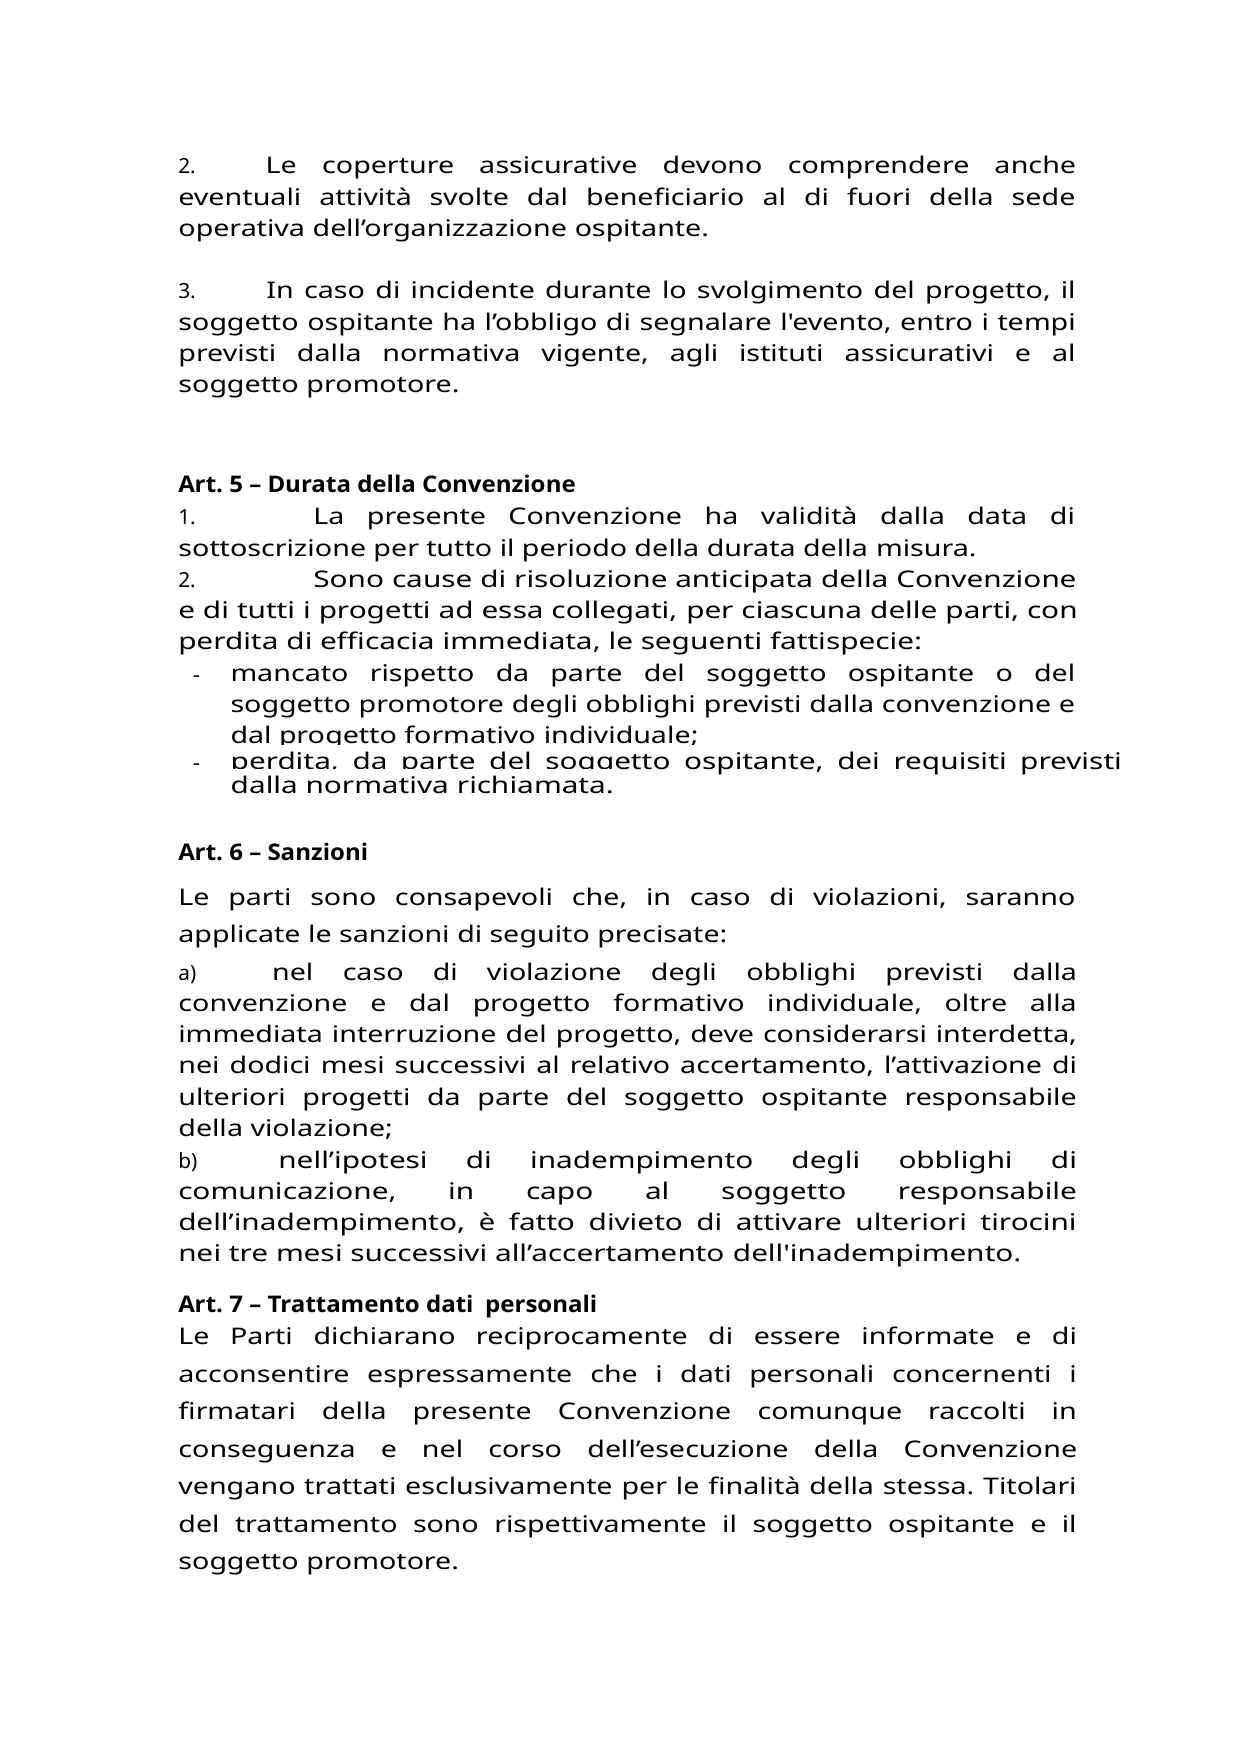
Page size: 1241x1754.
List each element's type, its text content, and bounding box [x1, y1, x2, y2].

list La presente Convenzione ha validità dalla data di sottoscrizione per tutto il periodo della durata della misura. [178, 500, 1076, 563]
list mancato rispetto da parte del soggetto ospitante o del soggetto promotore degli obblighi previsti dalla convenzione e dal progetto formativo individuale; [193, 656, 1077, 750]
text Le parti sono consapevoli che, in caso di violazioni, saranno applicate le sanzioni di seguito precisate: [178, 880, 1076, 949]
list perdita, da parte del soggetto ospitante, dei requisiti previsti dalla normativa richiamata. [193, 750, 1122, 798]
list Sono cause di risoluzione anticipata della Convenzione e di tutti i progetti ad essa collegati, per ciascuna delle parti, con perdita di efficacia immediata, le seguenti fattispecie: [178, 563, 1077, 656]
list Le coperture assicurative devono comprendere anche eventuali attività svolte dal beneficiario al di fuori della sede operativa dell’organizzazione ospitante. [178, 149, 1077, 243]
subtitle Art. 6 – Sanzioni [178, 836, 1122, 867]
list nell’ipotesi di inadempimento degli obblighi di comunicazione, in capo al soggetto responsabile dell’inadempimento, è fatto divieto di attivare ulteriori tirocini nei tre mesi successivi all’accertamento dell'inadempimento. [178, 1143, 1078, 1268]
subtitle Art. 7 – Trattamento dati personali [178, 1288, 1122, 1319]
text Le Parti dichiarano reciprocamente di essere informate e di acconsentire espressamente che i dati personali concernenti i firmatari della presente Convenzione comunque raccolti in conseguenza e nel corso dell’esecuzione della Convenzione vengano trattati esclusivamente per le finalità della stessa. Titolari del trattamento sono rispettivamente il soggetto ospitante e il soggetto promotore. [178, 1320, 1078, 1576]
list nel caso di violazione degli obblighi previsti dalla convenzione e dal progetto formativo individuale, oltre alla immediata interruzione del progetto, deve considerarsi interdetta, nei dodici mesi successivi al relativo accertamento, l’attivazione di ulteriori progetti da parte del soggetto ospitante responsabile della violazione; [178, 956, 1078, 1143]
subtitle Art. 5 – Durata della Convenzione [178, 468, 1122, 500]
list In caso di incidente durante lo svolgimento del progetto, il soggetto ospitante ha l’obbligo di segnalare l'evento, entro i tempi previsti dalla normativa vigente, agli istituti assicurativi e al soggetto promotore. [178, 274, 1077, 399]
